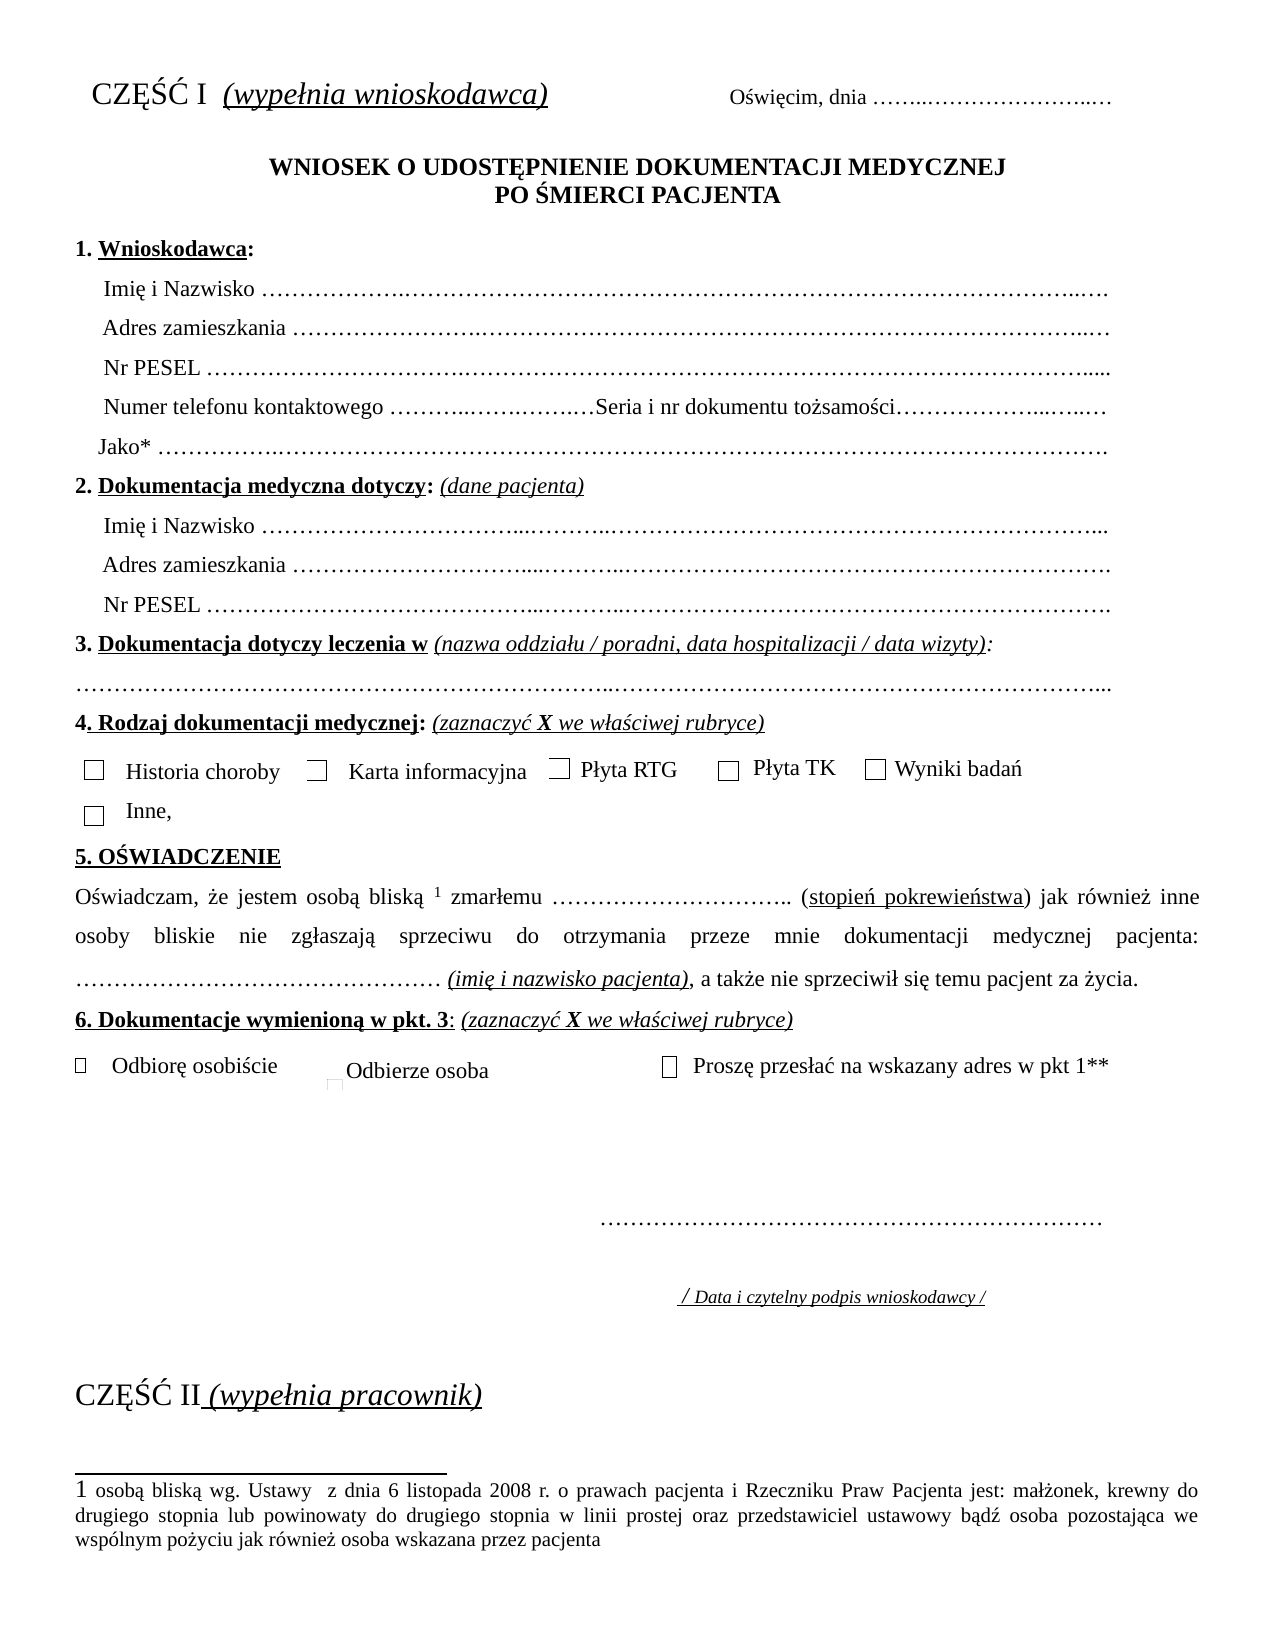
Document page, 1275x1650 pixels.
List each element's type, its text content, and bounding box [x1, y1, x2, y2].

text 5. OŚWIADCZENIE [75, 843, 1200, 870]
text osobą bliską wg. Ustawy z dnia 6 listopada 2008 r. o prawach pacjenta i Rzeczniku Praw Pacjenta jest: małżonek, krewny do drugiego stopnia lub powinowaty do drugiego stopnia w linii prostej oraz przedstawiciel ustawowy bądź osoba pozostająca we wspólnym pożyciu jak również osoba wskazana przez pacjenta [75, 1474, 1200, 1551]
text Adres zamieszkania …………………….……………………………………………………………………..… [75, 314, 1200, 341]
text WNIOSEK O UDOSTĘPNIENIE DOKUMENTACJI MEDYCZNEJ [75, 152, 1200, 180]
text Płyta TK [753, 754, 850, 781]
text CZĘŚĆ I (wypełnia wnioskodawca) Oświęcim, dnia ……..…………………..… [75, 75, 1200, 111]
text Imię i Nazwisko ……………….……………………………………………………………………………..…. [75, 275, 1200, 301]
text 4. Rodzaj dokumentacji medycznej: (zaznaczyć X we właściwej rubryce) [75, 709, 1200, 736]
text Karta informacyjna [348, 758, 549, 785]
text Wyniki badań [894, 754, 1047, 781]
text Imię i Nazwisko ……………………………...………..………………………………………………………... [75, 512, 1200, 538]
text CZĘŚĆ II (wypełnia pracownik) [75, 1322, 1200, 1412]
text Odbiorę osobiście [112, 1052, 299, 1079]
text Nr PESEL ……………………………………...………..………………………………………………………. [75, 591, 1200, 617]
text Adres zamieszkania …………………………....………..………………………………………………………. [75, 551, 1200, 578]
text Odbierze osoba upoważniona [327, 1057, 591, 1089]
text Numer telefonu kontaktowego ………..…….…….…Seria i nr dokumentu tożsamości………………...…..… [75, 393, 1200, 420]
text 6. Dokumentacje wymienioną w pkt. 3: (zaznaczyć X we właściwej rubryce) [75, 1006, 1200, 1032]
text Historia choroby [126, 758, 307, 785]
text ……………………………………………………………..………………………………………………………... [75, 670, 1200, 696]
text Inne, ………………………………………………………………………………………………………..…. [126, 797, 1013, 842]
text Płyta RTG [580, 756, 694, 782]
text Proszę przesłać na wskazany adres w pkt 1** [693, 1052, 1125, 1079]
text / Data i czytelny podpis wnioskodawcy / [75, 1282, 1200, 1309]
text PO ŚMIERCI PACJENTA [75, 180, 1200, 209]
text 3. Dokumentacja dotyczy leczenia w (nazwa oddziału / poradni, data hospitalizacji / data wizyty): [75, 630, 1200, 657]
text 2. Dokumentacja medyczna dotyczy: (dane pacjenta) [75, 472, 1200, 499]
text Jako* …………….………………………………………………………………………………………………. [75, 433, 1200, 459]
text Oświadczam, że jestem osobą bliską zmarłemu ………………………….. (stopień pokrewieństwa) jak również inne osoby bliskie nie zgłaszają sprzeciwu do otrzymania przeze mnie dokumentacji medycznej pacjenta:………………………………………… (imię i nazwisko pacjenta), a także nie sprzeciwił się temu pacjent za życia. [75, 883, 1200, 992]
text Nr PESEL …………………………….………………………………………………………………………..... [75, 354, 1200, 380]
text 1. Wnioskodawca: [75, 236, 1200, 262]
text ………………………………………………………… [75, 1203, 1200, 1230]
